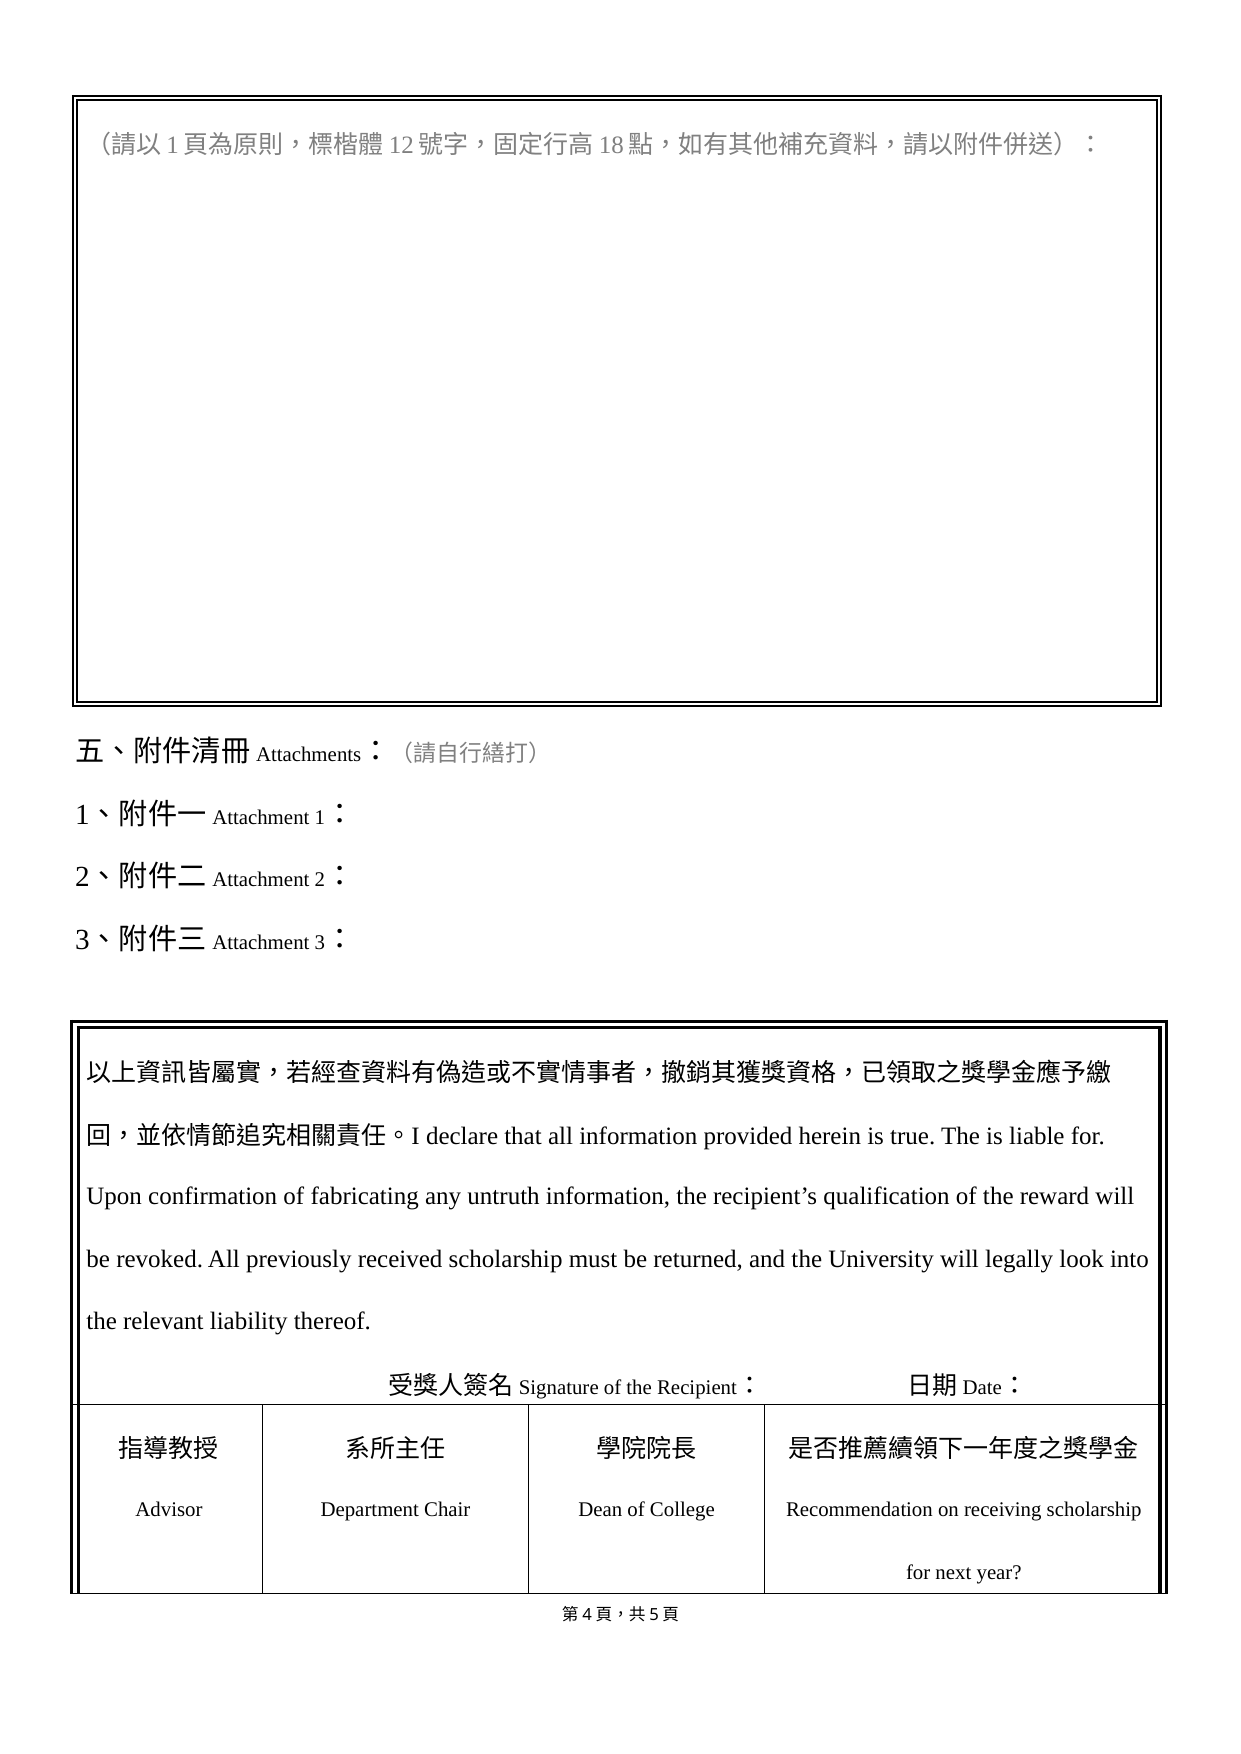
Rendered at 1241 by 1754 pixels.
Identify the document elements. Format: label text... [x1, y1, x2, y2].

table_header 以上資訊皆屬實，若經查資料有偽造或不實情事者，撤銷其獲獎資格，已領取之獎學金應予繳回，並依情節追究相關責任。I declare that all information provided herein is true. The is liable for. Upon confirmation of fabricating any untruth information, the recipient’s qualification of the reward will be revoked. All previously received scholarship must be returned, and the University will legally look into the relevant liability thereof. 受獎人簽名Signature of the Recipient： 日期Date： [75, 1023, 1163, 1404]
text 2、附件二Attachment 2： [75, 832, 1165, 895]
text 1、附件一Attachment 1： [75, 770, 1165, 832]
text 3、附件三Attachment 3： [75, 895, 1165, 957]
table_cell 系所主任 Department Chair [263, 1405, 528, 1593]
table_cell 是否推薦續領下一年度之獎學金Recommendation on receiving scholarship for next year? [765, 1405, 1158, 1593]
table_cell 指導教授 Advisor [80, 1405, 262, 1593]
table_header （請以1頁為原則，標楷體12號字，固定行高18點，如有其他補充資料，請以附件併送）： [78, 101, 1156, 701]
text 五、附件清冊Attachments：（請自行繕打） [75, 707, 1165, 770]
table_cell 學院院長 Dean of College [529, 1405, 764, 1593]
